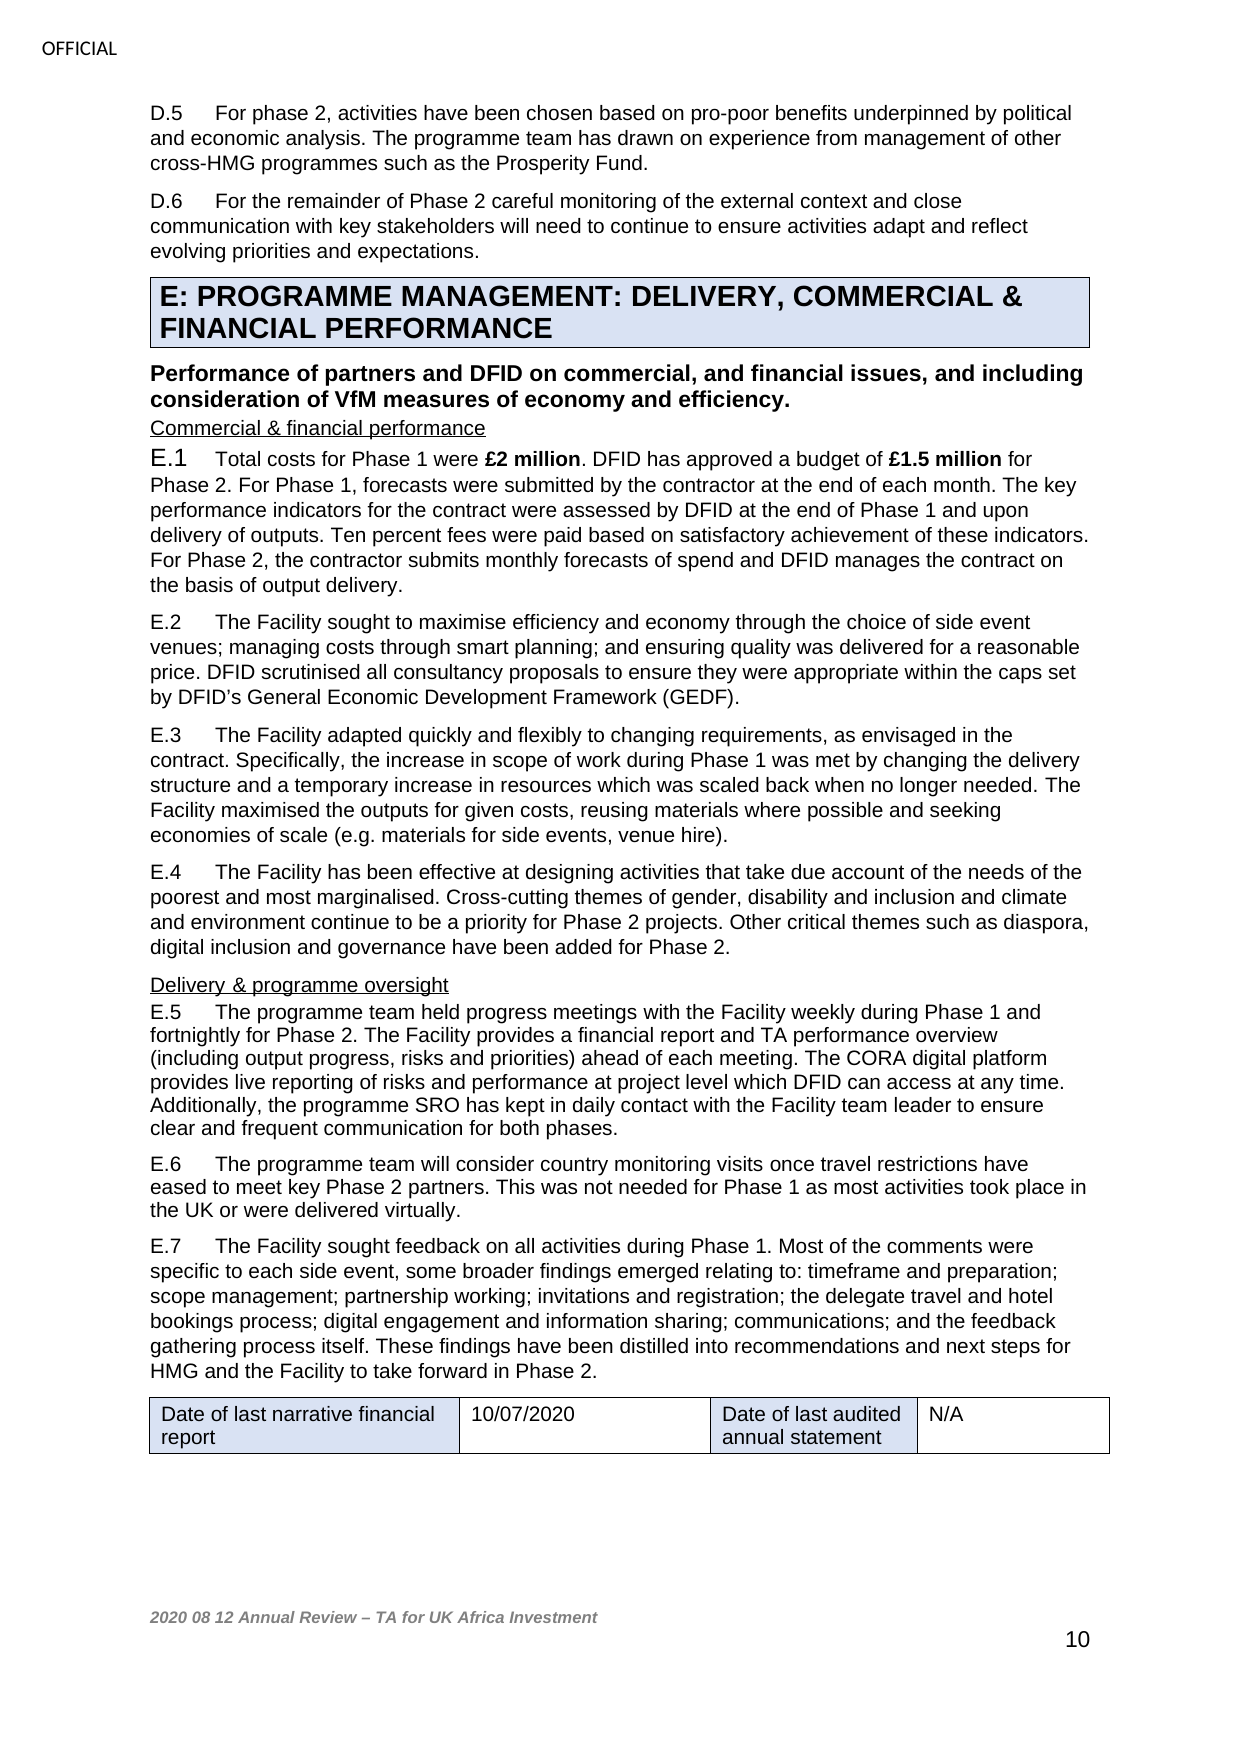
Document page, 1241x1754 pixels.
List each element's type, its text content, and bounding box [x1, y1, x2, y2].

list The Facility sought to maximise efficiency and economy through the choice of side event venues; managing costs through smart planning; and ensuring quality was delivered for a reasonable price. DFID scrutinised all consultancy proposals to ensure they were appropriate within the caps set by DFID’s General Economic Development Framework (GEDF). [150, 611, 1090, 709]
list For phase 2, activities have been chosen based on pro-poor benefits underpinned by political and economic analysis. The programme team has drawn on experience from management of other cross-HMG programmes such as the Prosperity Fund. [150, 102, 1090, 175]
table_header N/A [918, 1398, 1109, 1453]
table_header 10/07/2020 [460, 1398, 710, 1453]
text Performance of partners and DFID on commercial, and financial issues, and including consideration of VfM measures of economy and efficiency. [150, 361, 1090, 412]
list The programme team held progress meetings with the Facility weekly during Phase 1 and fortnightly for Phase 2. The Facility provides a financial report and TA performance overview (including output progress, risks and priorities) ahead of each meeting. The CORA digital platform provides live reporting of risks and performance at project level which DFID can access at any time. Additionally, the programme SRO has kept in daily contact with the Facility team leader to ensure clear and frequent communication for both phases. [150, 1001, 1090, 1140]
table_header Date of last audited annual statement [711, 1398, 917, 1453]
list The Facility has been effective at designing activities that take due account of the needs of the poorest and most marginalised. Cross-cutting themes of gender, disability and inclusion and climate and environment continue to be a priority for Phase 2 projects. Other critical themes such as diaspora, digital inclusion and governance have been added for Phase 2. [150, 861, 1090, 959]
table_header Date of last narrative financial report [150, 1398, 459, 1453]
text E: PROGRAMME MANAGEMENT: DELIVERY, COMMERCIAL & FINANCIAL PERFORMANCE [151, 278, 1089, 347]
list Total costs for Phase 1 were £2 million. DFID has approved a budget of £1.5 million for Phase 2. For Phase 1, forecasts were submitted by the contractor at the end of each month. The key performance indicators for the contract were assessed by DFID at the end of Phase 1 and upon delivery of outputs. Ten percent fees were paid based on satisfactory achievement of these indicators. For Phase 2, the contractor submits monthly forecasts of spend and DFID manages the contract on the basis of output delivery. [150, 443, 1090, 596]
list The programme team will consider country monitoring visits once travel restrictions have eased to meet key Phase 2 partners. This was not needed for Phase 1 as most activities took place in the UK or were delivered virtually. [150, 1152, 1090, 1222]
text Delivery & programme oversight [150, 973, 1090, 996]
list The Facility adapted quickly and flexibly to changing requirements, as envisaged in the contract. Specifically, the increase in scope of work during Phase 1 was met by changing the delivery structure and a temporary increase in resources which was scaled back when no longer needed. The Facility maximised the outputs for given costs, reusing materials where possible and seeking economies of scale (e.g. materials for side events, venue hire). [150, 723, 1090, 846]
list The Facility sought feedback on all activities during Phase 1. Most of the comments were specific to each side event, some broader findings emerged relating to: timeframe and preparation; scope management; partnership working; invitations and registration; the delegate travel and hotel bookings process; digital engagement and information sharing; communications; and the feedback gathering process itself. These findings have been distilled into recommendations and next steps for HMG and the Facility to take forward in Phase 2. [150, 1234, 1090, 1383]
list For the remainder of Phase 2 careful monitoring of the external context and close communication with key stakeholders will need to continue to ensure activities adapt and reflect evolving priorities and expectations. [150, 189, 1090, 262]
text Commercial & financial performance [150, 416, 1090, 439]
